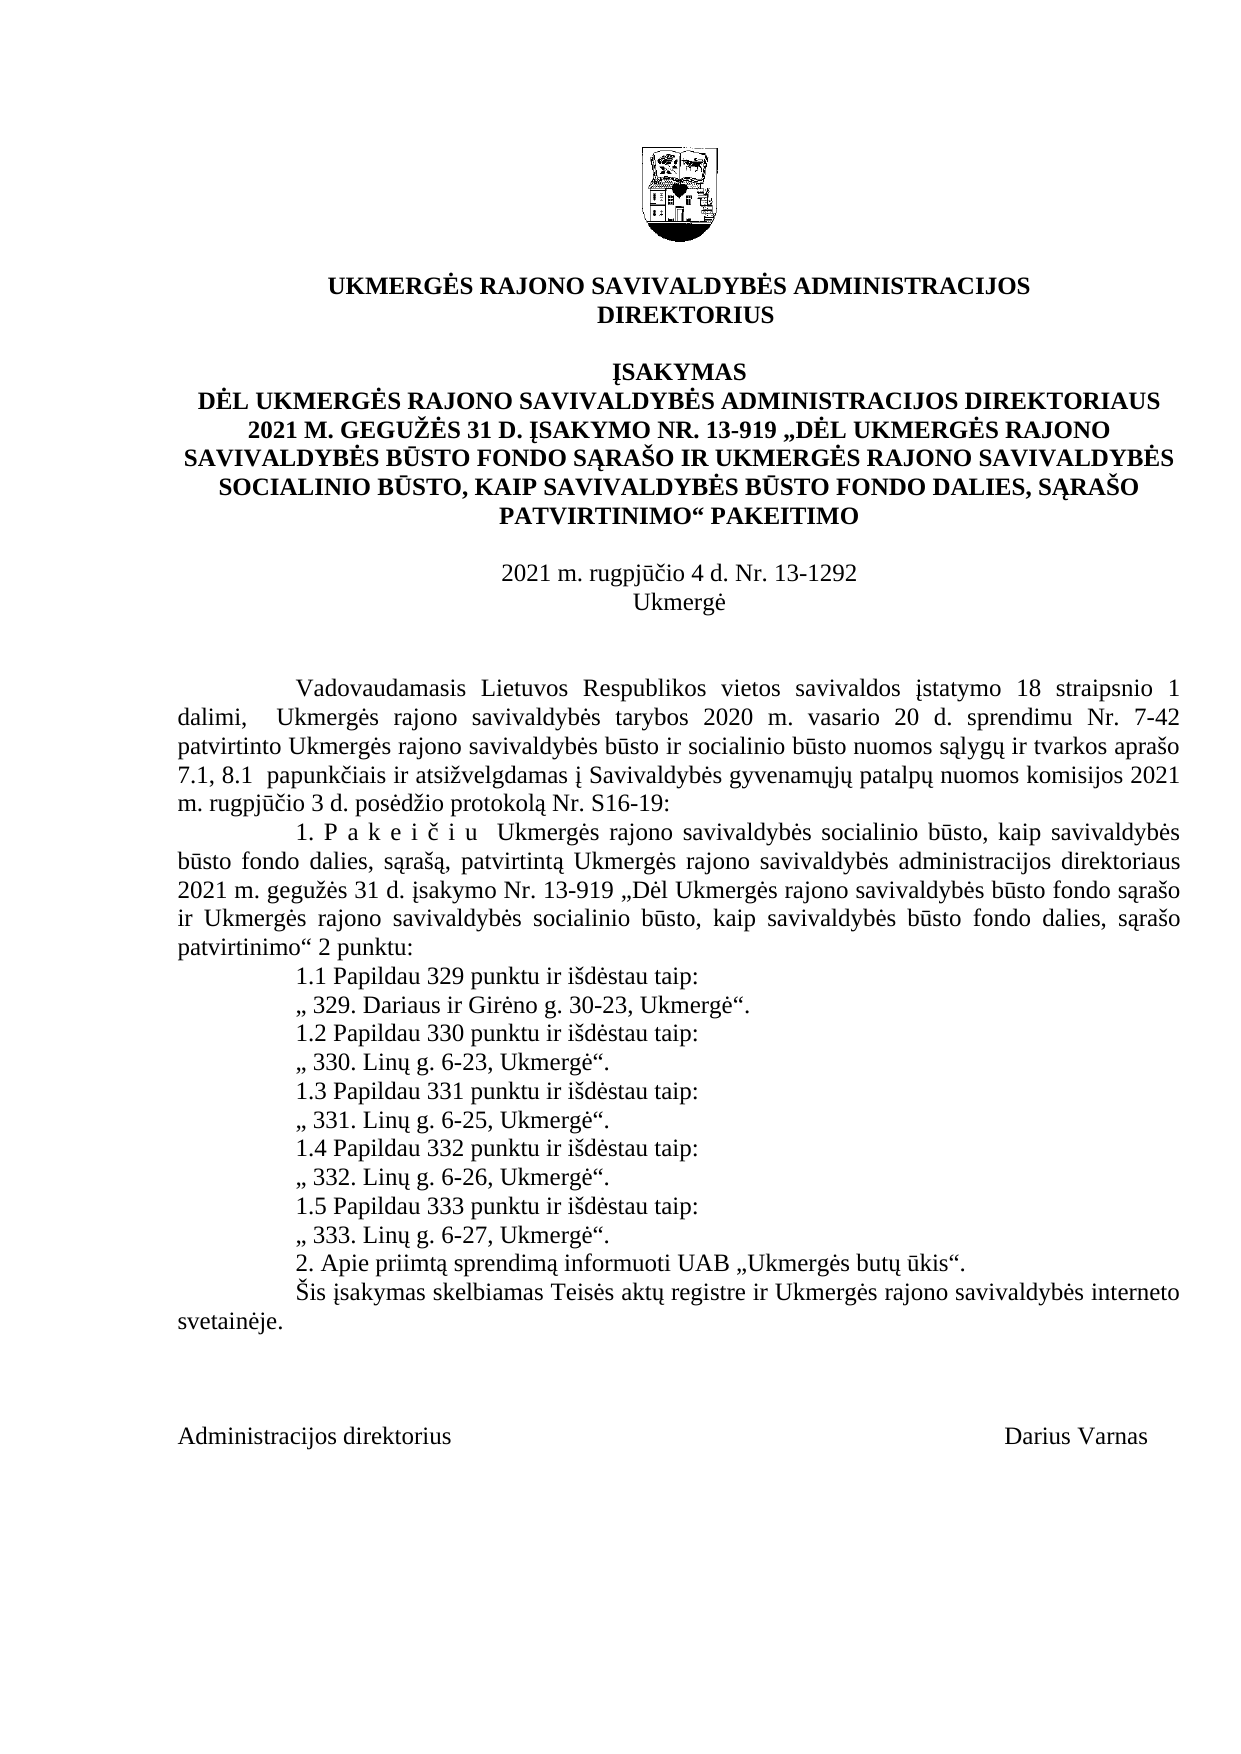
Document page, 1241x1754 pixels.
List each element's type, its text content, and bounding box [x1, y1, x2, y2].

text ĮSAKYMAS [177, 357, 1181, 386]
text 1.4 Papildau 332 punktu ir išdėstau taip: [177, 1133, 1181, 1162]
text UKMERGĖS RAJONO SAVIVALDYBĖS ADMINISTRACIJOS [177, 271, 1181, 300]
text Šis įsakymas skelbiamas Teisės aktų registre ir Ukmergės rajono savivaldybės interneto svetainėje. [177, 1277, 1181, 1335]
text 1.1 Papildau 329 punktu ir išdėstau taip: [177, 961, 1181, 990]
text 2021 m. rugpjūčio 4 d. Nr. 13-1292 [177, 558, 1181, 587]
text 1.2 Papildau 330 punktu ir išdėstau taip: [177, 1018, 1181, 1047]
text „ 331. Linų g. 6-25, Ukmergė“. [177, 1105, 1181, 1133]
text „ 329. Dariaus ir Girėno g. 30-23, Ukmergė“. [177, 990, 1181, 1018]
text 1.3 Papildau 331 punktu ir išdėstau taip: [177, 1076, 1181, 1105]
text 1.5 Papildau 333 punktu ir išdėstau taip: [177, 1191, 1181, 1220]
text 1. P a k e i č i u Ukmergės rajono savivaldybės socialinio būsto, kaip savivaldybės būsto fondo dalies, sąrašą, patvirtintą Ukmergės rajono savivaldybės administracijos direktoriaus 2021 m. gegužės 31 d. įsakymo Nr. 13-919 „Dėl Ukmergės rajono savivaldybės būsto fondo sąrašo ir Ukmergės rajono savivaldybės socialinio būsto, kaip savivaldybės būsto fondo dalies, sąrašo patvirtinimo“ 2 punktu: [177, 817, 1181, 961]
text „ 333. Linų g. 6-27, Ukmergė“. [177, 1220, 1181, 1248]
text „ 332. Linų g. 6-26, Ukmergė“. [177, 1162, 1181, 1191]
text Administracijos direktorius Darius Varnas [177, 1421, 1181, 1450]
text Vadovaudamasis Lietuvos Respublikos vietos savivaldos įstatymo 18 straipsnio 1 dalimi, Ukmergės rajono savivaldybės tarybos 2020 m. vasario 20 d. sprendimu Nr. 7-42 patvirtinto Ukmergės rajono savivaldybės būsto ir socialinio būsto nuomos sąlygų ir tvarkos aprašo 7.1, 8.1 papunkčiais ir atsižvelgdamas į Savivaldybės gyvenamųjų patalpų nuomos komisijos 2021 m. rugpjūčio 3 d. posėdžio protokolą Nr. S16-19: [177, 673, 1181, 817]
text „ 330. Linų g. 6-23, Ukmergė“. [177, 1047, 1181, 1076]
text Ukmergė [177, 587, 1181, 616]
text 2. Apie priimtą sprendimą informuoti UAB „Ukmergės butų ūkis“. [177, 1248, 1181, 1277]
text DIREKTORIUS [177, 300, 1181, 328]
text DĖL UKMERGĖS RAJONO SAVIVALDYBĖS ADMINISTRACIJOS DIREKTORIAUS 2021 M. GEGUŽĖS 31 D. ĮSAKYMO NR. 13-919 „DĖL UKMERGĖS RAJONO SAVIVALDYBĖS BŪSTO FONDO SĄRAŠO IR UKMERGĖS RAJONO SAVIVALDYBĖS SOCIALINIO BŪSTO, KAIP SAVIVALDYBĖS BŪSTO FONDO DALIES, SĄRAŠO PATVIRTINIMO“ PAKEITIMO [177, 386, 1181, 530]
